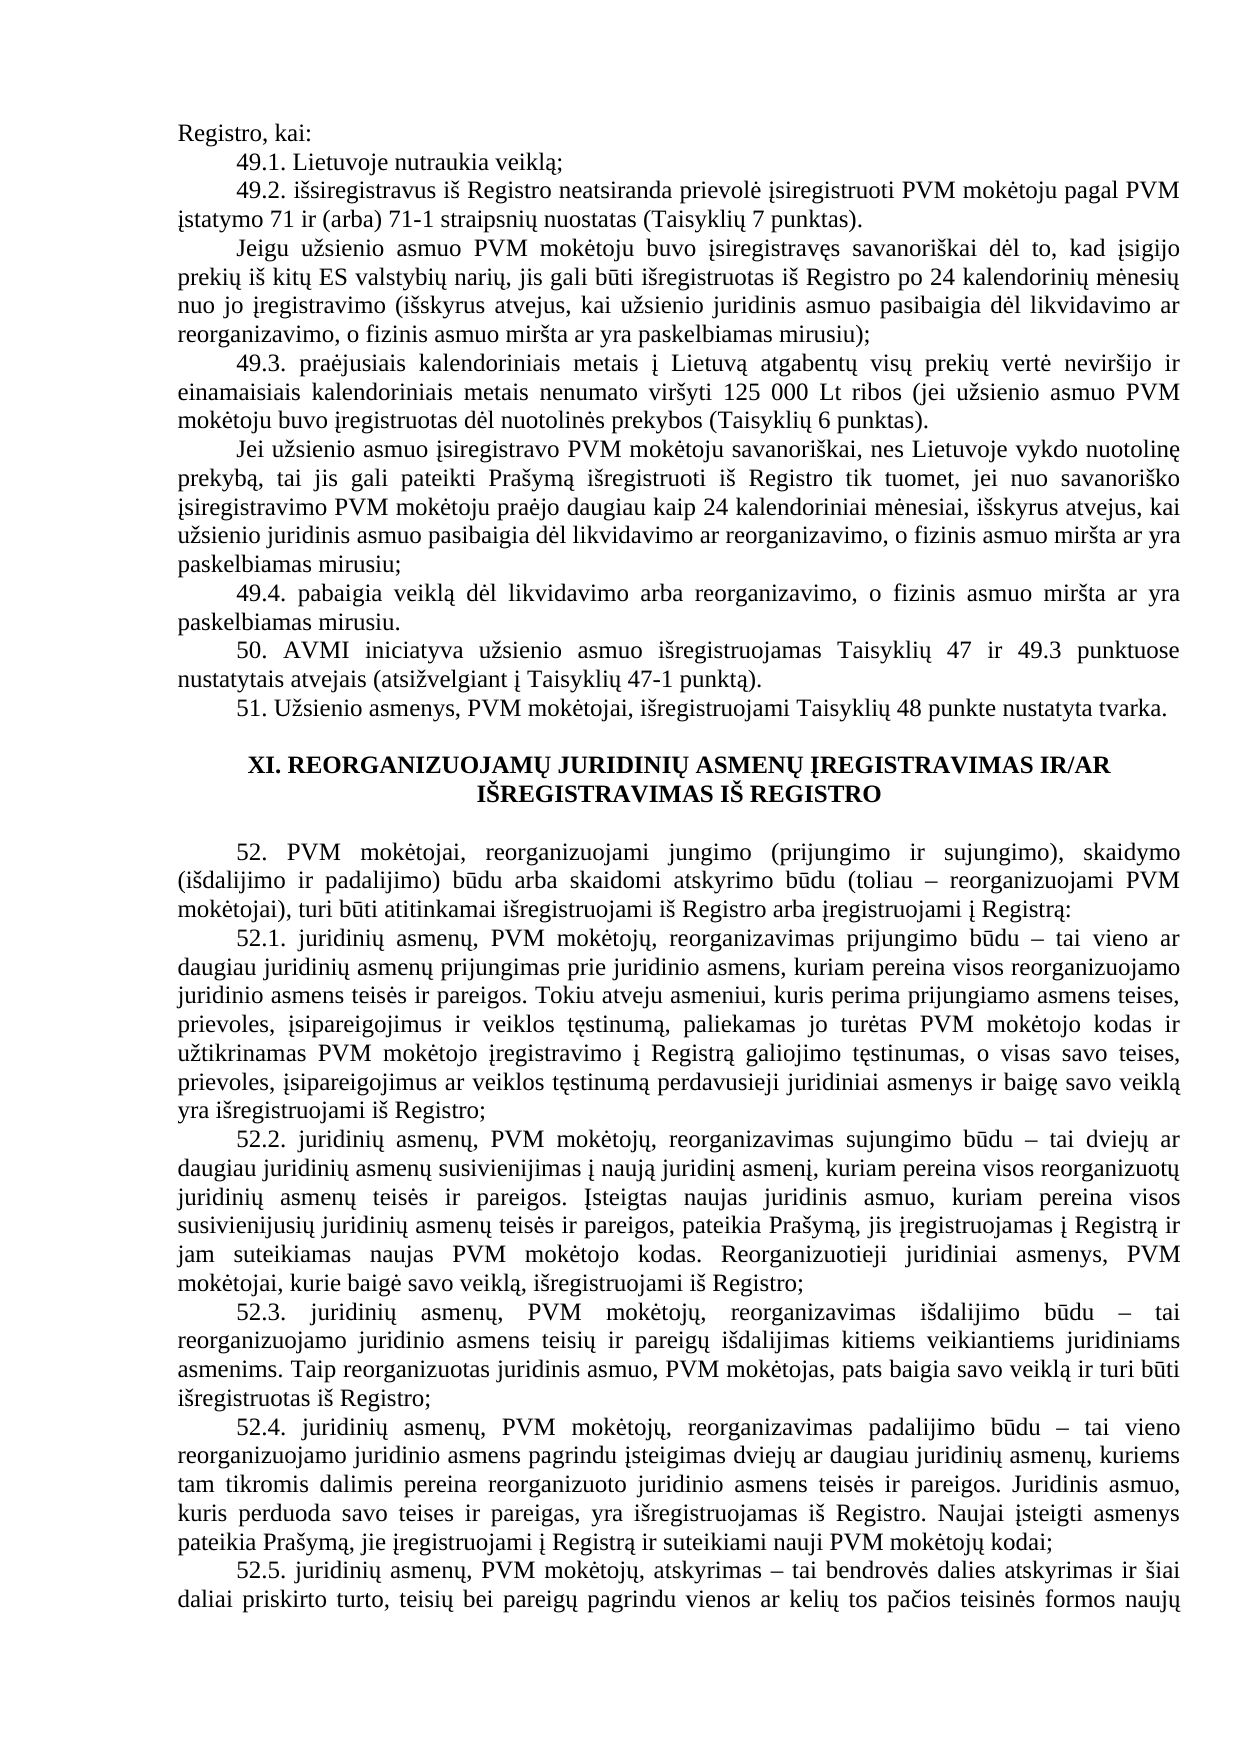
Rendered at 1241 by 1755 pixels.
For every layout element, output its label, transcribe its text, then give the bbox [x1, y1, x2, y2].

text 49.4. pabaigia veiklą dėl likvidavimo arba reorganizavimo, o fizinis asmuo miršta ar yra paskelbiamas mirusiu. [177, 578, 1181, 636]
text 52.2. juridinių asmenų, PVM mokėtojų, reorganizavimas sujungimo būdu – tai dviejų ar daugiau juridinių asmenų susivienijimas į naują juridinį asmenį, kuriam pereina visos reorganizuotų juridinių asmenų teisės ir pareigos. Įsteigtas naujas juridinis asmuo, kuriam pereina visos susivienijusių juridinių asmenų teisės ir pareigos, pateikia Prašymą, jis įregistruojamas į Registrą ir jam suteikiamas naujas PVM mokėtojo kodas. Reorganizuotieji juridiniai asmenys, PVM mokėtojai, kurie baigė savo veiklą, išregistruojami iš Registro; [177, 1124, 1181, 1297]
text 52. PVM mokėtojai, reorganizuojami jungimo (prijungimo ir sujungimo), skaidymo (išdalijimo ir padalijimo) būdu arba skaidomi atskyrimo būdu (toliau – reorganizuojami PVM mokėtojai), turi būti atitinkamai išregistruojami iš Registro arba įregistruojami į Registrą: [177, 837, 1181, 923]
text XI. REORGANIZUOJAMŲ JURIDINIŲ ASMENŲ ĮREGISTRAVIMAS IR/AR IŠREGISTRAVIMAS IŠ REGISTRO [177, 751, 1181, 808]
text 52.4. juridinių asmenų, PVM mokėtojų, reorganizavimas padalijimo būdu – tai vieno reorganizuojamo juridinio asmens pagrindu įsteigimas dviejų ar daugiau juridinių asmenų, kuriems tam tikromis dalimis pereina reorganizuoto juridinio asmens teisės ir pareigos. Juridinis asmuo, kuris perduoda savo teises ir pareigas, yra išregistruojamas iš Registro. Naujai įsteigti asmenys pateikia Prašymą, jie įregistruojami į Registrą ir suteikiami nauji PVM mokėtojų kodai; [177, 1412, 1181, 1556]
text 49.2. išsiregistravus iš Registro neatsiranda prievolė įsiregistruoti PVM mokėtoju pagal PVM įstatymo 71 ir (arba) 71-1 straipsnių nuostatas (Taisyklių 7 punktas). [177, 176, 1181, 233]
text 51. Užsienio asmenys, PVM mokėtojai, išregistruojami Taisyklių 48 punkte nustatyta tvarka. [177, 693, 1181, 722]
text Registro, kai: [177, 118, 1181, 147]
text 49.1. Lietuvoje nutraukia veiklą; [177, 147, 1181, 176]
text 49.3. praėjusiais kalendoriniais metais į Lietuvą atgabentų visų prekių vertė neviršijo ir einamaisiais kalendoriniais metais nenumato viršyti 125 000 Lt ribos (jei užsienio asmuo PVM mokėtoju buvo įregistruotas dėl nuotolinės prekybos (Taisyklių 6 punktas). [177, 348, 1181, 434]
text 52.5. juridinių asmenų, PVM mokėtojų, atskyrimas – tai bendrovės dalies atskyrimas ir šiai daliai priskirto turto, teisių bei pareigų pagrindu vienos ar kelių tos pačios teisinės formos naujų [177, 1556, 1181, 1613]
text 52.1. juridinių asmenų, PVM mokėtojų, reorganizavimas prijungimo būdu – tai vieno ar daugiau juridinių asmenų prijungimas prie juridinio asmens, kuriam pereina visos reorganizuojamo juridinio asmens teisės ir pareigos. Tokiu atveju asmeniui, kuris perima prijungiamo asmens teises, prievoles, įsipareigojimus ir veiklos tęstinumą, paliekamas jo turėtas PVM mokėtojo kodas ir užtikrinamas PVM mokėtojo įregistravimo į Registrą galiojimo tęstinumas, o visas savo teises, prievoles, įsipareigojimus ar veiklos tęstinumą perdavusieji juridiniai asmenys ir baigę savo veiklą yra išregistruojami iš Registro; [177, 923, 1181, 1124]
text 50. AVMI iniciatyva užsienio asmuo išregistruojamas Taisyklių 47 ir 49.3 punktuose nustatytais atvejais (atsižvelgiant į Taisyklių 47-1 punktą). [177, 636, 1181, 693]
text Jeigu užsienio asmuo PVM mokėtoju buvo įsiregistravęs savanoriškai dėl to, kad įsigijo prekių iš kitų ES valstybių narių, jis gali būti išregistruotas iš Registro po 24 kalendorinių mėnesių nuo jo įregistravimo (išskyrus atvejus, kai užsienio juridinis asmuo pasibaigia dėl likvidavimo ar reorganizavimo, o fizinis asmuo miršta ar yra paskelbiamas mirusiu); [177, 233, 1181, 348]
text Jei užsienio asmuo įsiregistravo PVM mokėtoju savanoriškai, nes Lietuvoje vykdo nuotolinę prekybą, tai jis gali pateikti Prašymą išregistruoti iš Registro tik tuomet, jei nuo savanoriško įsiregistravimo PVM mokėtoju praėjo daugiau kaip 24 kalendoriniai mėnesiai, išskyrus atvejus, kai užsienio juridinis asmuo pasibaigia dėl likvidavimo ar reorganizavimo, o fizinis asmuo miršta ar yra paskelbiamas mirusiu; [177, 434, 1181, 578]
text 52.3. juridinių asmenų, PVM mokėtojų, reorganizavimas išdalijimo būdu – tai reorganizuojamo juridinio asmens teisių ir pareigų išdalijimas kitiems veikiantiems juridiniams asmenims. Taip reorganizuotas juridinis asmuo, PVM mokėtojas, pats baigia savo veiklą ir turi būti išregistruotas iš Registro; [177, 1297, 1181, 1412]
